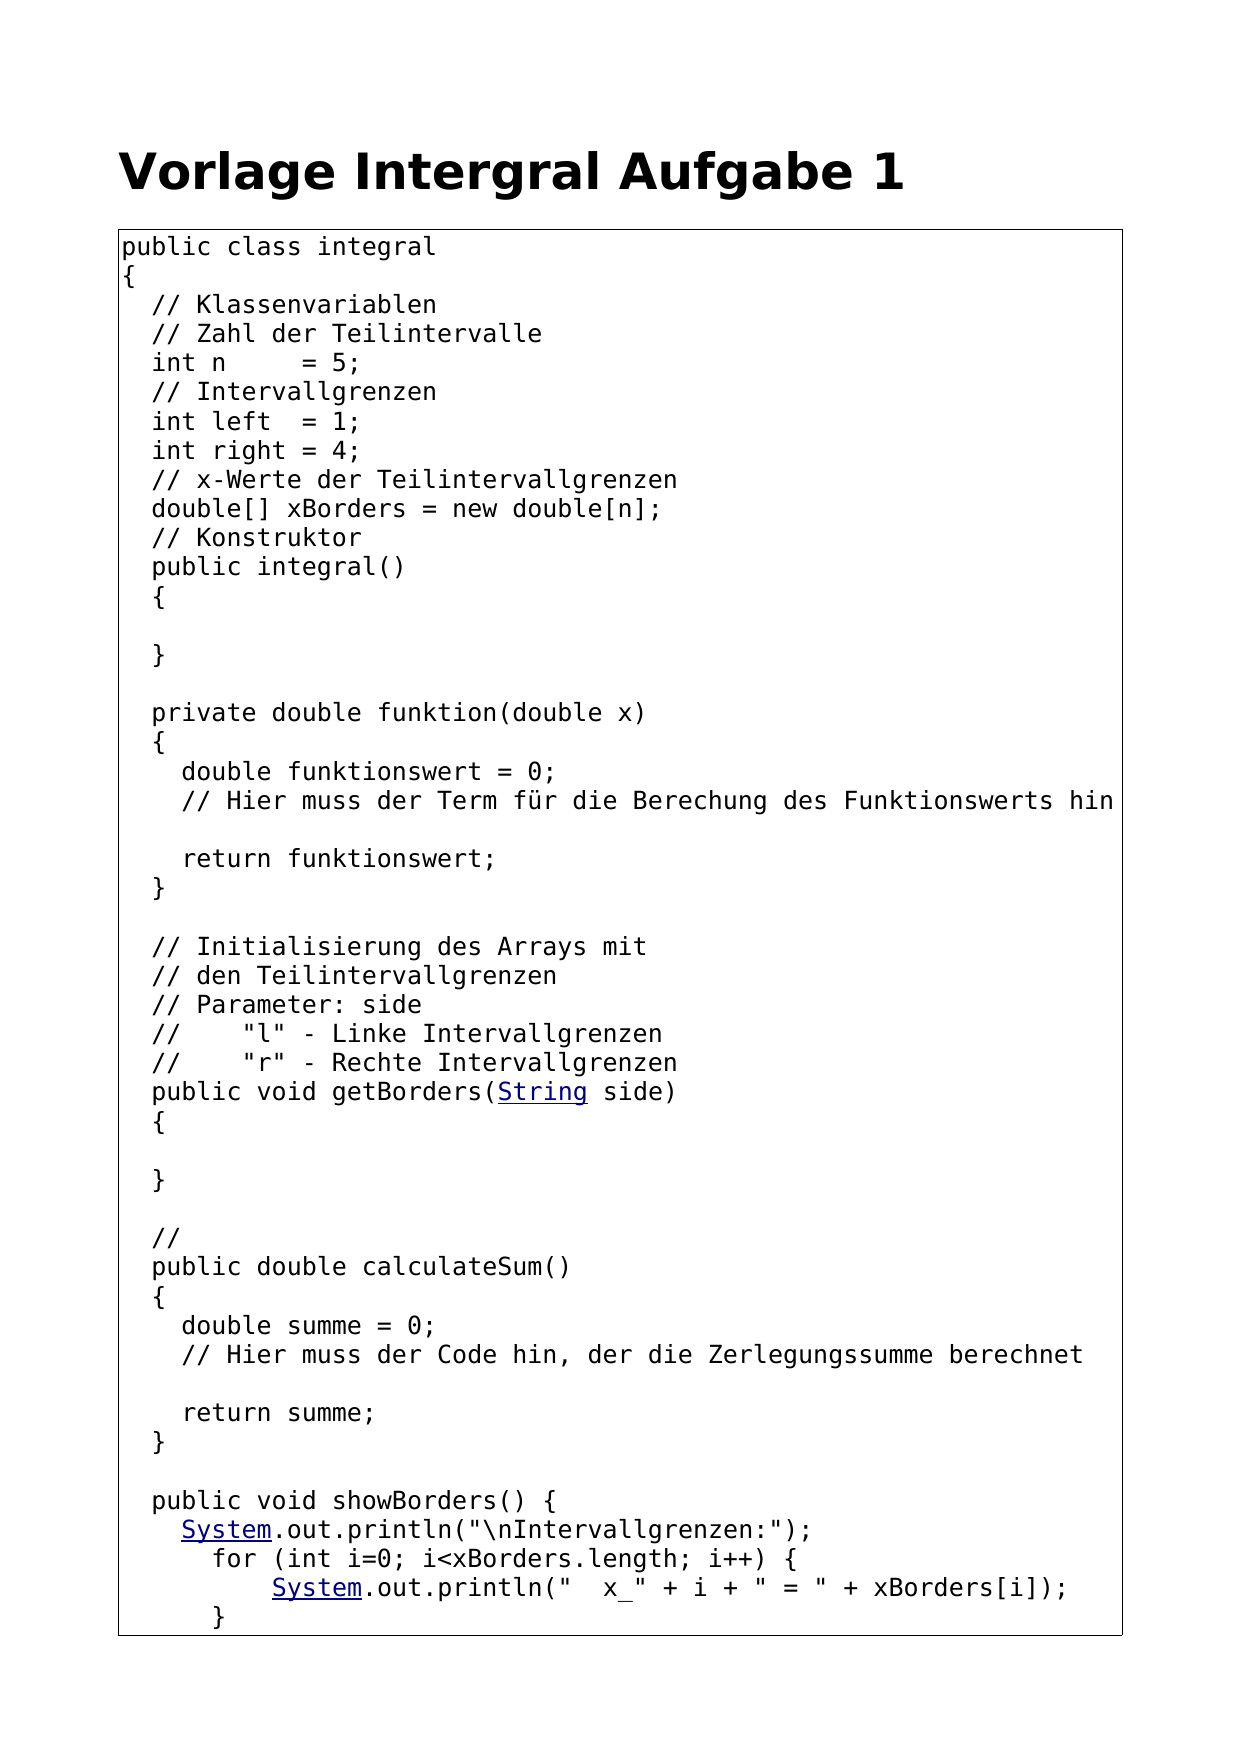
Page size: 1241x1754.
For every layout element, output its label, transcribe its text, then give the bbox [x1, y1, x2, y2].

table_header public class integral { // Klassenvariablen // Zahl der Teilintervalle int n = 5; // Intervallgrenzen int left = 1; int right = 4; // x-Werte der Teilintervallgrenzen double[] xBorders = new double[n]; // Konstruktor public integral() { } private double funktion(double x) { double funktionswert = 0; // Hier muss der Term für die Berechung des Funktionswerts hin return funktionswert; } // Initialisierung des Arrays mit // den Teilintervallgrenzen // Parameter: side // "l" - Linke Intervallgrenzen // "r" - Rechte Intervallgrenzen public void getBorders(String side) { } // public double calculateSum() { double summe = 0; // Hier muss der Code hin, der die Zerlegungssumme berechnet return summe; } public void showBorders() { System.out.println("\nIntervallgrenzen:"); for (int i=0; i<xBorders.length; i++) { System.out.println(" x_" + i + " = " + xBorders[i]); } [119, 230, 1122, 1634]
subtitle Vorlage Intergral Aufgabe 1 [118, 143, 1122, 201]
